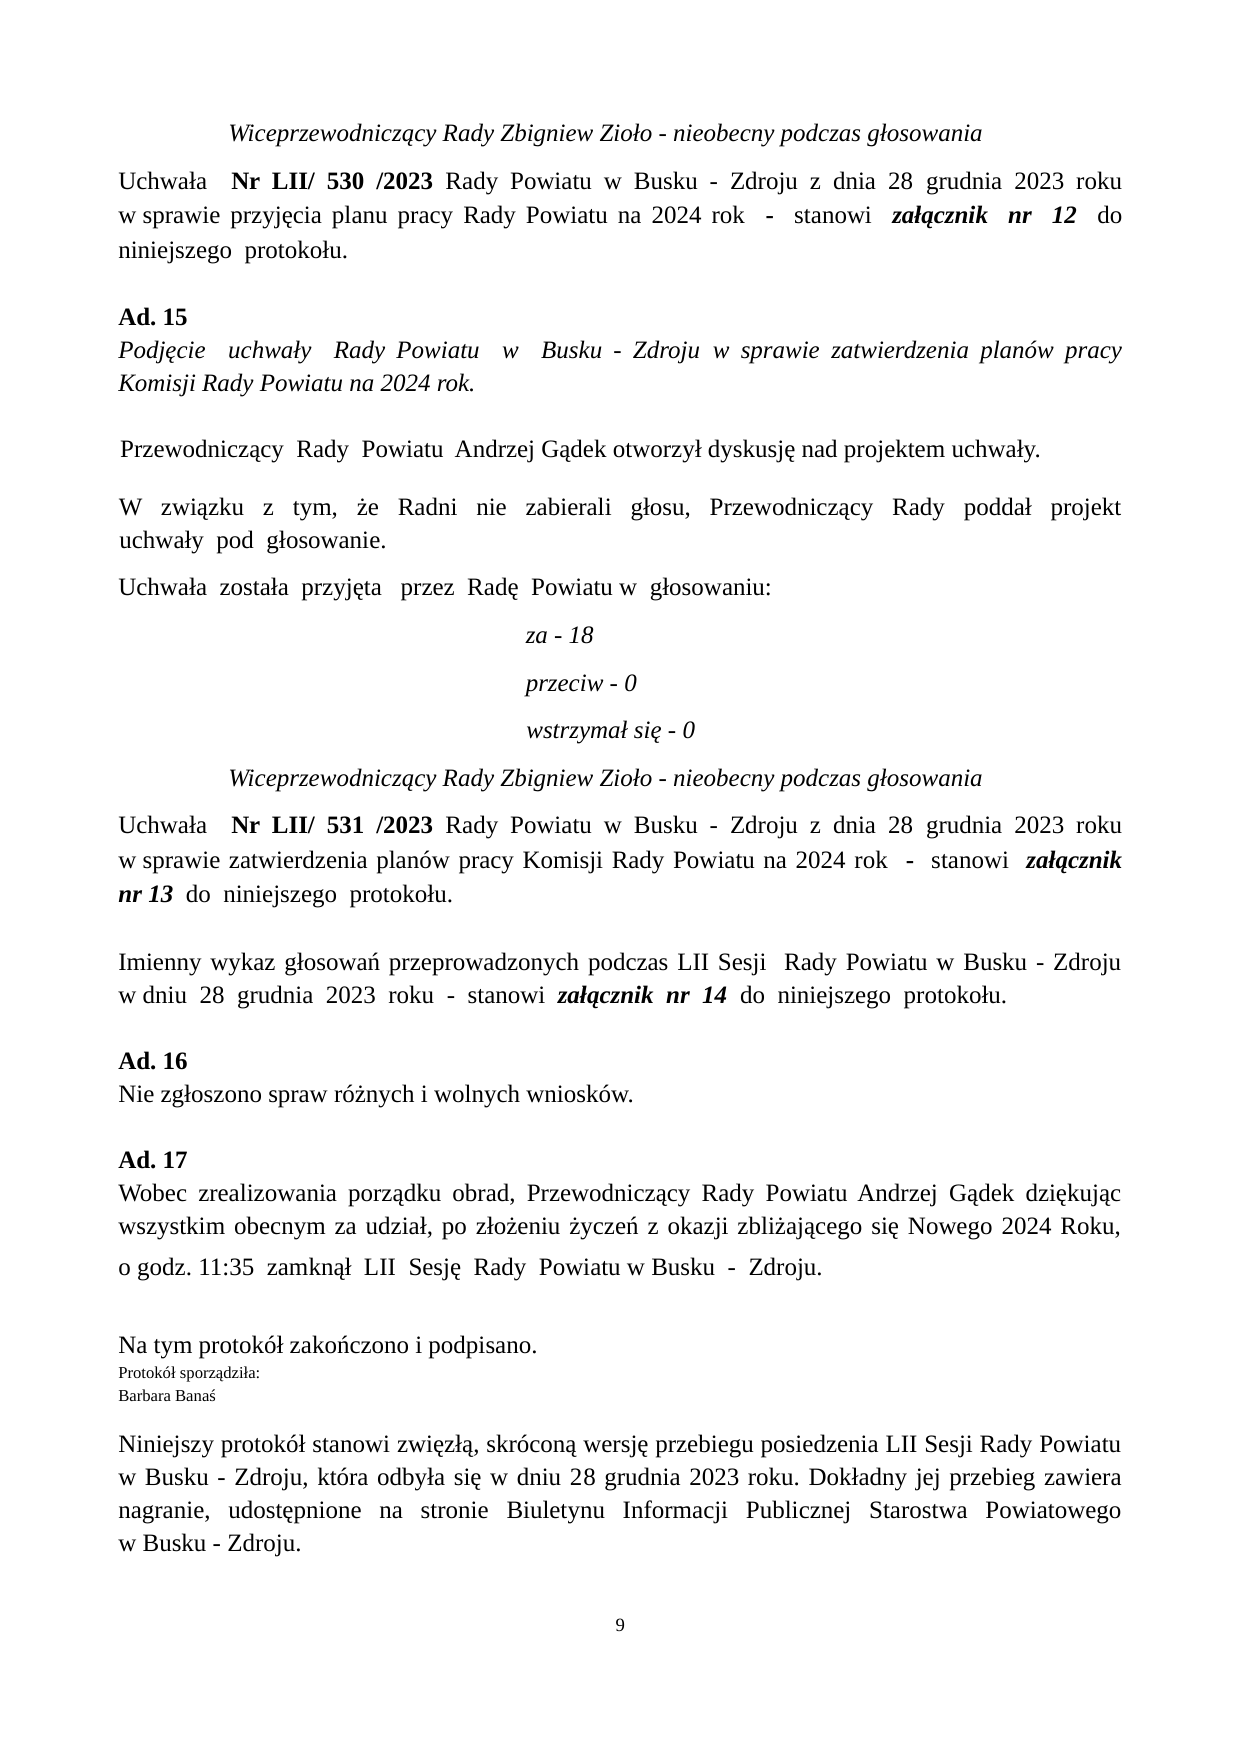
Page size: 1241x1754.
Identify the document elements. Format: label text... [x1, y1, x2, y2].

text Uchwała Nr LII/ 530 /2023 Rady Powiatu w Busku - Zdroju z dnia 28 grudnia 2023 roku w sprawie przyjęcia planu pracy Rady Powiatu na 2024 rok - stanowi załącznik nr 12 do niniejszego protokołu. [118, 166, 1122, 263]
list W związku z tym, że Radni nie zabierali głosu, Przewodniczący Rady poddał projekt uchwały pod głosowanie. [100, 492, 1122, 553]
text Ad. 16 [118, 1046, 1122, 1075]
list przeciw - 0 [526, 668, 1122, 696]
text Nie zgłoszono spraw różnych i wolnych wniosków. [118, 1079, 1122, 1108]
text Uchwała Nr LII/ 531 /2023 Rady Powiatu w Busku - Zdroju z dnia 28 grudnia 2023 roku w sprawie zatwierdzenia planów pracy Komisji Rady Powiatu na 2024 rok - stanowi załącznik nr 13 do niniejszego protokołu. [118, 810, 1122, 908]
text Niniejszy protokół stanowi zwięzłą, skróconą wersję przebiegu posiedzenia LII Sesji Rady Powiatu w Busku - Zdroju, która odbyła się w dniu 28 grudnia 2023 roku. Dokładny jej przebieg zawiera nagranie, udostępnione na stronie Biuletynu Informacji Publicznej Starostwa Powiatowego w Busku - Zdroju. [118, 1429, 1122, 1557]
text Przewodniczący Rady Powiatu Andrzej Gądek otworzył dyskusję nad projektem uchwały. [89, 434, 1122, 463]
text Ad. 15 [118, 302, 1122, 331]
list Wiceprzewodniczący Rady Zbigniew Zioło - nieobecny podczas głosowania [89, 763, 1122, 792]
text Protokół sporządziła: [118, 1363, 1122, 1382]
list Wiceprzewodniczący Rady Zbigniew Zioło - nieobecny podczas głosowania [89, 118, 1122, 147]
list wstrzymał się - 0 [89, 715, 1122, 744]
text Wobec zrealizowania porządku obrad, Przewodniczący Rady Powiatu Andrzej Gądek dziękując wszystkim obecnym za udział, po złożeniu życzeń z okazji zbliżającego się Nowego 2024 Roku, o godz. 11:35 zamknął LII Sesję Rady Powiatu w Busku - Zdroju. [118, 1178, 1122, 1281]
text Imienny wykaz głosowań przeprowadzonych podczas LII Sesji Rady Powiatu w Busku - Zdroju w dniu 28 grudnia 2023 roku - stanowi załącznik nr 14 do niniejszego protokołu. [118, 947, 1122, 1009]
text Barbara Banaś [118, 1385, 1122, 1404]
list Uchwała została przyjęta przez Radę Powiatu w głosowaniu: [118, 572, 1122, 601]
list za - 18 [526, 620, 1122, 649]
text Na tym protokół zakończono i podpisano. [118, 1330, 1122, 1359]
text Podjęcie uchwały Rady Powiatu w Busku - Zdroju w sprawie zatwierdzenia planów pracy Komisji Rady Powiatu na 2024 rok. [118, 335, 1122, 397]
text Ad. 17 [118, 1145, 1122, 1174]
